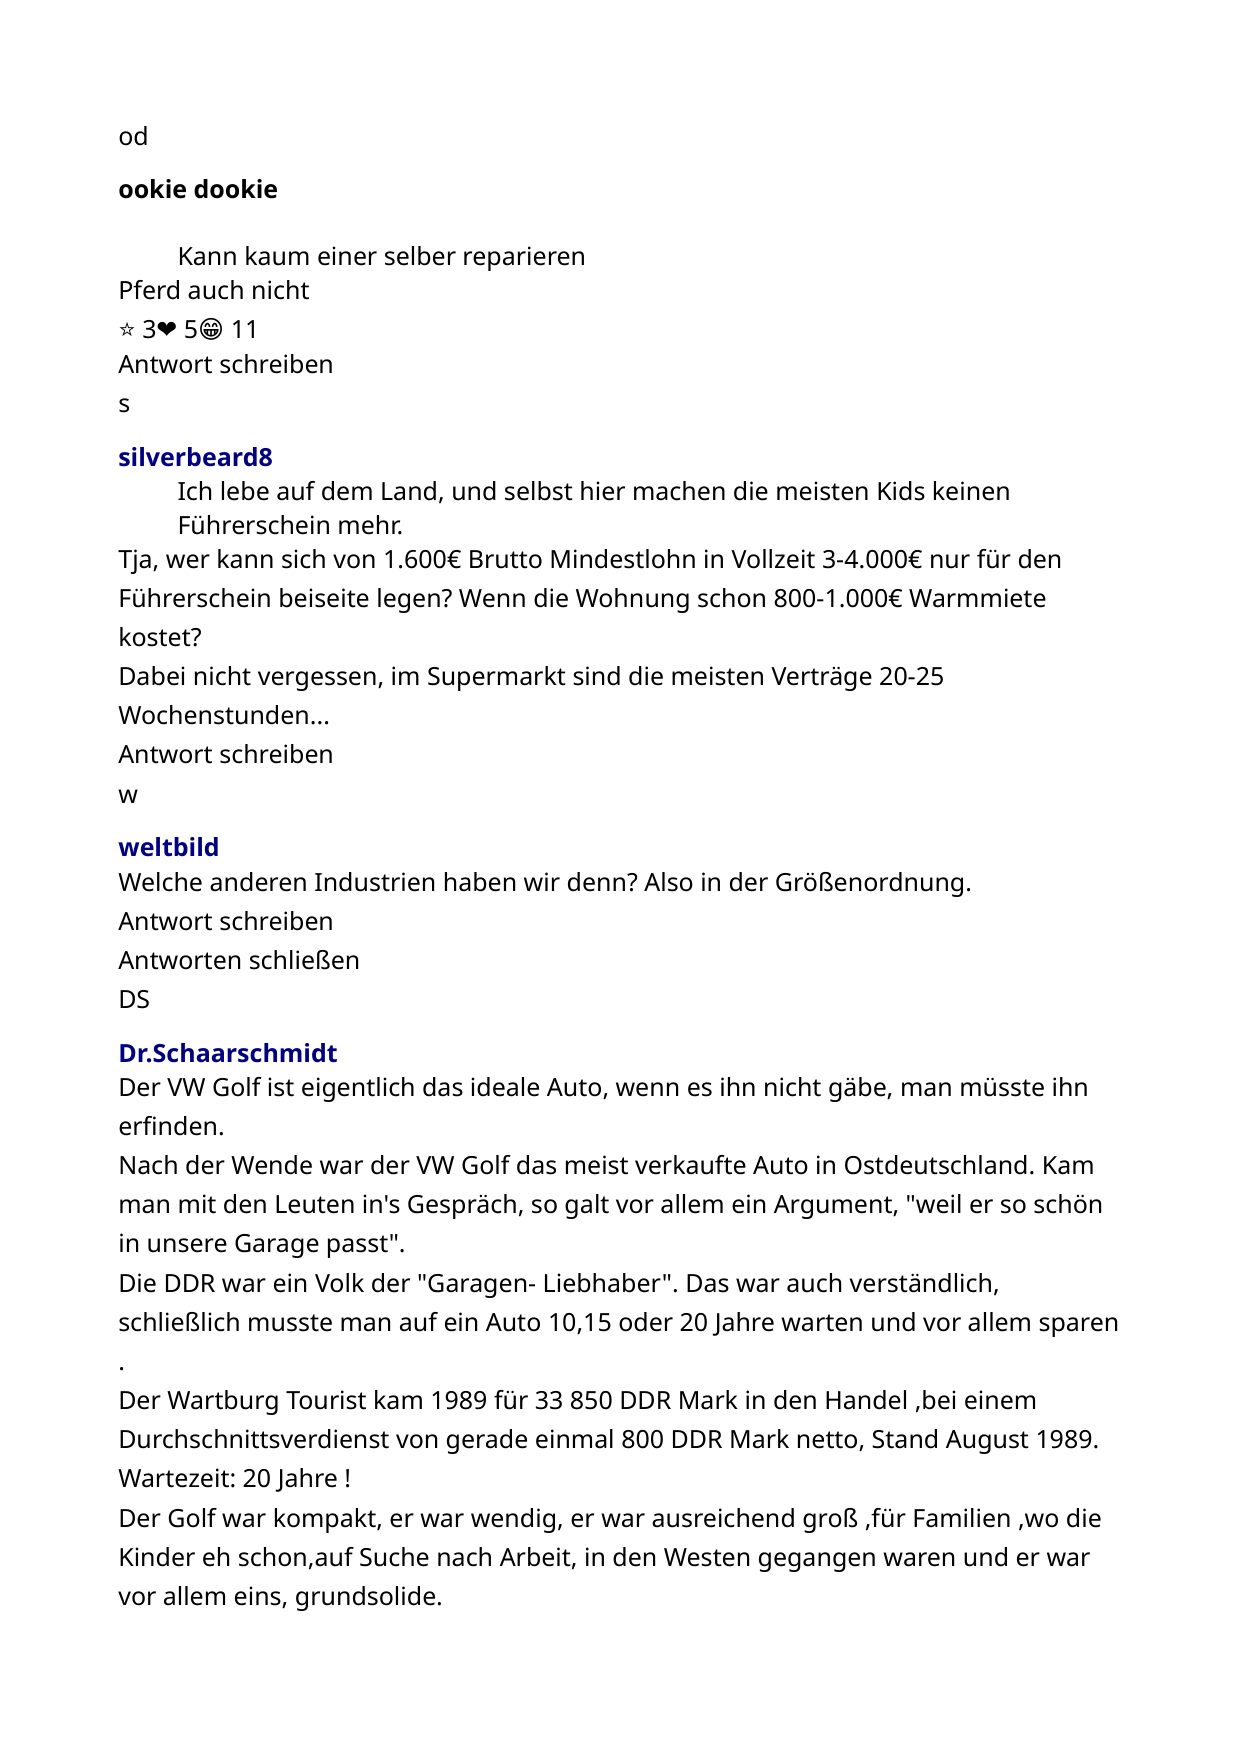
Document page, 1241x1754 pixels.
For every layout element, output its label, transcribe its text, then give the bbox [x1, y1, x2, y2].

text Der Golf war kompakt, er war wendig, er war ausreichend groß ,für Familien ,wo die Kinder eh schon,auf Suche nach Arbeit, in den Westen gegangen waren und er war vor allem eins, grundsolide. [118, 1500, 1122, 1613]
text s [118, 385, 1122, 419]
text Antwort schreiben [118, 346, 1122, 380]
text DS [118, 982, 1122, 1016]
text ⭐️ 3❤️ 5😁 11 [118, 312, 1122, 346]
text Tja, wer kann sich von 1.600€ Brutto Mindestlohn in Vollzeit 3-4.000€ nur für den Führerschein beiseite legen? Wenn die Wohnung schon 800-1.000€ Warmmiete kostet? [118, 541, 1122, 654]
text Nach der Wende war der VW Golf das meist verkaufte Auto in Ostdeutschland. Kam man mit den Leuten in's Gespräch, so galt vor allem ein Argument, "weil er so schön in unsere Garage passt". [118, 1148, 1122, 1260]
text Der Wartburg Tourist kam 1989 für 33 850 DDR Mark in den Handel ,bei einem Durchschnittsverdienst von gerade einmal 800 DDR Mark netto, Stand August 1989. [118, 1383, 1122, 1456]
text Der VW Golf ist eigentlich das ideale Auto, wenn es ihn nicht gäbe, man müsste ihn erfinden. [118, 1069, 1122, 1143]
subtitle Dr.Schaarschmidt [118, 1035, 1122, 1069]
text Ich lebe auf dem Land, und selbst hier machen die meisten Kids keinen Führerschein mehr. [177, 473, 1063, 541]
subtitle silverbeard8 [118, 439, 1122, 473]
text Antwort schreiben [118, 903, 1122, 937]
subtitle ookie dookie [118, 172, 1122, 206]
text Kann kaum einer selber reparieren [177, 239, 1063, 273]
text w [118, 776, 1122, 810]
text Antwort schreiben [118, 737, 1122, 771]
text Wartezeit: 20 Jahre ! [118, 1461, 1122, 1495]
text Dabei nicht vergessen, im Supermarkt sind die meisten Verträge 20-25 Wochenstunden... [118, 659, 1122, 732]
text Welche anderen Industrien haben wir denn? Also in der Größenordnung. [118, 864, 1122, 898]
text Antworten schließen [118, 942, 1122, 977]
text Pferd auch nicht [118, 273, 1122, 307]
subtitle weltbild [118, 830, 1122, 864]
text Die DDR war ein Volk der "Garagen- Liebhaber". Das war auch verständlich, schließlich musste man auf ein Auto 10,15 oder 20 Jahre warten und vor allem sparen . [118, 1265, 1122, 1378]
text od [118, 118, 1122, 152]
